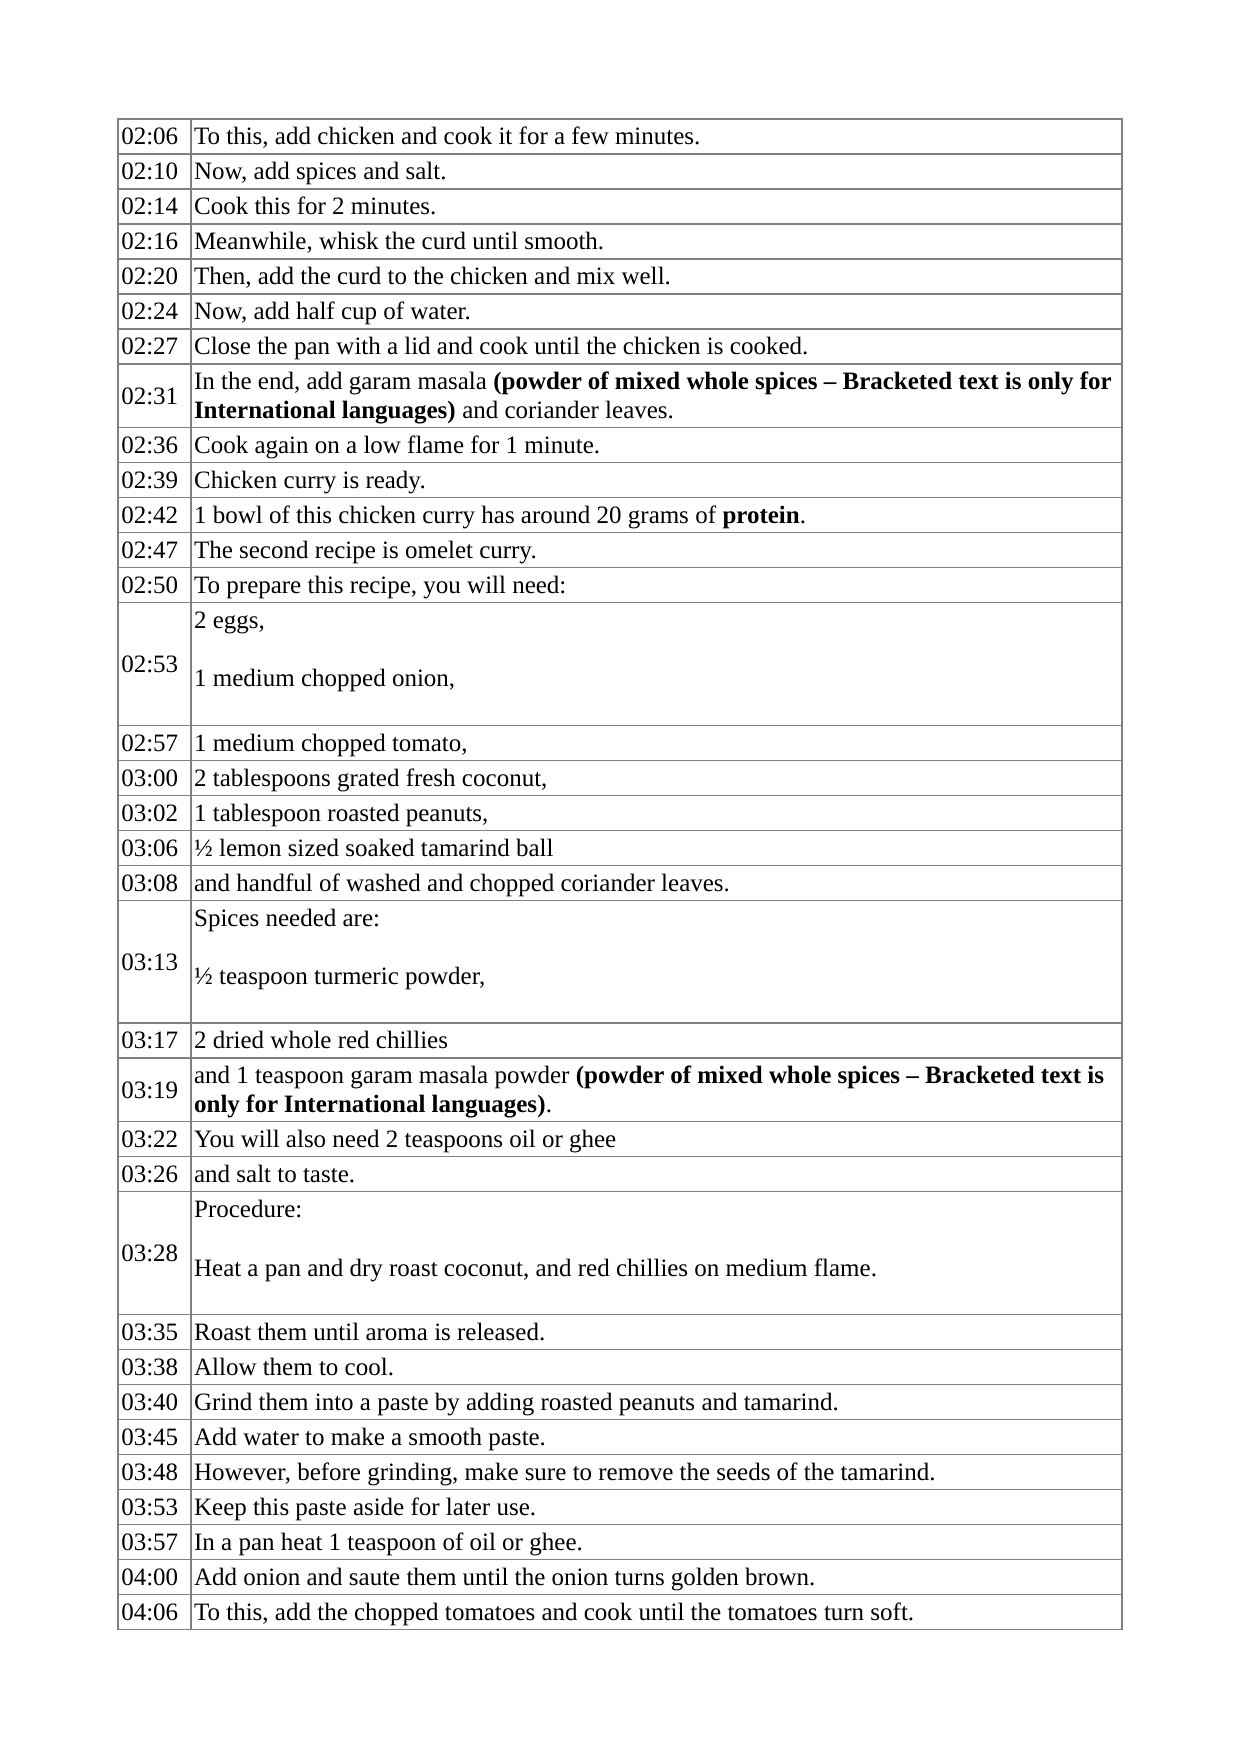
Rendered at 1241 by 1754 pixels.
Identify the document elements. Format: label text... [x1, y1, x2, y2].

table_cell 02:31 [119, 365, 190, 427]
table_cell However, before grinding, make sure to remove the seeds of the tamarind. [192, 1455, 1121, 1489]
table_cell 02:06 [119, 120, 190, 153]
table_cell 03:26 [119, 1157, 190, 1191]
table_cell 02:50 [119, 568, 190, 602]
table_cell 03:40 [119, 1385, 190, 1419]
table_cell 02:27 [119, 330, 190, 363]
table_cell Keep this paste aside for later use. [192, 1490, 1121, 1524]
table_cell Spices needed are: ½ teaspoon turmeric powder, [192, 901, 1121, 1022]
table_cell 1 bowl of this chicken curry has around 20 grams of protein. [192, 498, 1121, 532]
table_cell 02:53 [119, 603, 190, 724]
table_cell In the end, add garam masala (powder of mixed whole spices – Bracketed text is only for International languages) and coriander leaves. [192, 365, 1121, 427]
table_cell 03:13 [119, 901, 190, 1022]
table_cell 03:00 [119, 761, 190, 794]
table_cell Chicken curry is ready. [192, 463, 1121, 497]
table_cell Then, add the curd to the chicken and mix well. [192, 260, 1121, 293]
table_cell Close the pan with a lid and cook until the chicken is cooked. [192, 330, 1121, 363]
table_cell 04:00 [119, 1560, 190, 1594]
table_cell Roast them until aroma is released. [192, 1315, 1121, 1349]
table_cell Now, add spices and salt. [192, 155, 1121, 188]
table_cell ½ lemon sized soaked tamarind ball [192, 831, 1121, 864]
table_cell 02:57 [119, 726, 190, 759]
table_cell 03:53 [119, 1490, 190, 1524]
table_cell 03:22 [119, 1122, 190, 1156]
table_cell 03:35 [119, 1315, 190, 1349]
table_cell 02:36 [119, 428, 190, 462]
table_cell To this, add chicken and cook it for a few minutes. [192, 120, 1121, 153]
table_cell 02:39 [119, 463, 190, 497]
table_cell 02:24 [119, 295, 190, 328]
table_cell You will also need 2 teaspoons oil or ghee [192, 1122, 1121, 1156]
table_cell 02:42 [119, 498, 190, 532]
table_cell 1 medium chopped tomato, [192, 726, 1121, 759]
table_cell 02:20 [119, 260, 190, 293]
table_cell and 1 teaspoon garam masala powder (powder of mixed whole spices – Bracketed text is only for International languages). [192, 1059, 1121, 1121]
table_cell 03:28 [119, 1192, 190, 1314]
table_cell 03:17 [119, 1024, 190, 1057]
table_cell 03:02 [119, 796, 190, 829]
table_cell 04:06 [119, 1595, 190, 1629]
table_cell 03:19 [119, 1059, 190, 1121]
table_cell 03:08 [119, 866, 190, 899]
table_cell In a pan heat 1 teaspoon of oil or ghee. [192, 1525, 1121, 1559]
table_cell 03:48 [119, 1455, 190, 1489]
table_cell Grind them into a paste by adding roasted peanuts and tamarind. [192, 1385, 1121, 1419]
table_cell 02:16 [119, 225, 190, 258]
table_cell 02:47 [119, 533, 190, 567]
table_cell 03:38 [119, 1350, 190, 1384]
table_cell 2 eggs, 1 medium chopped onion, [192, 603, 1121, 724]
table_cell Cook again on a low flame for 1 minute. [192, 428, 1121, 462]
table_cell Procedure: Heat a pan and dry roast coconut, and red chillies on medium flame. [192, 1192, 1121, 1314]
table_cell To this, add the chopped tomatoes and cook until the tomatoes turn soft. [192, 1595, 1121, 1629]
table_cell 03:45 [119, 1420, 190, 1454]
table_cell Cook this for 2 minutes. [192, 190, 1121, 223]
table_cell 03:06 [119, 831, 190, 864]
table_cell To prepare this recipe, you will need: [192, 568, 1121, 602]
table_cell Allow them to cool. [192, 1350, 1121, 1384]
table_cell 2 tablespoons grated fresh coconut, [192, 761, 1121, 794]
table_cell 03:57 [119, 1525, 190, 1559]
table_cell Add water to make a smooth paste. [192, 1420, 1121, 1454]
table_cell Meanwhile, whisk the curd until smooth. [192, 225, 1121, 258]
table_cell 02:10 [119, 155, 190, 188]
table_cell 1 tablespoon roasted peanuts, [192, 796, 1121, 829]
table_cell The second recipe is omelet curry. [192, 533, 1121, 567]
table_cell 02:14 [119, 190, 190, 223]
table_cell and salt to taste. [192, 1157, 1121, 1191]
table_cell 2 dried whole red chillies [192, 1024, 1121, 1057]
table_cell Add onion and saute them until the onion turns golden brown. [192, 1560, 1121, 1594]
table_cell Now, add half cup of water. [192, 295, 1121, 328]
table_cell and handful of washed and chopped coriander leaves. [192, 866, 1121, 899]
